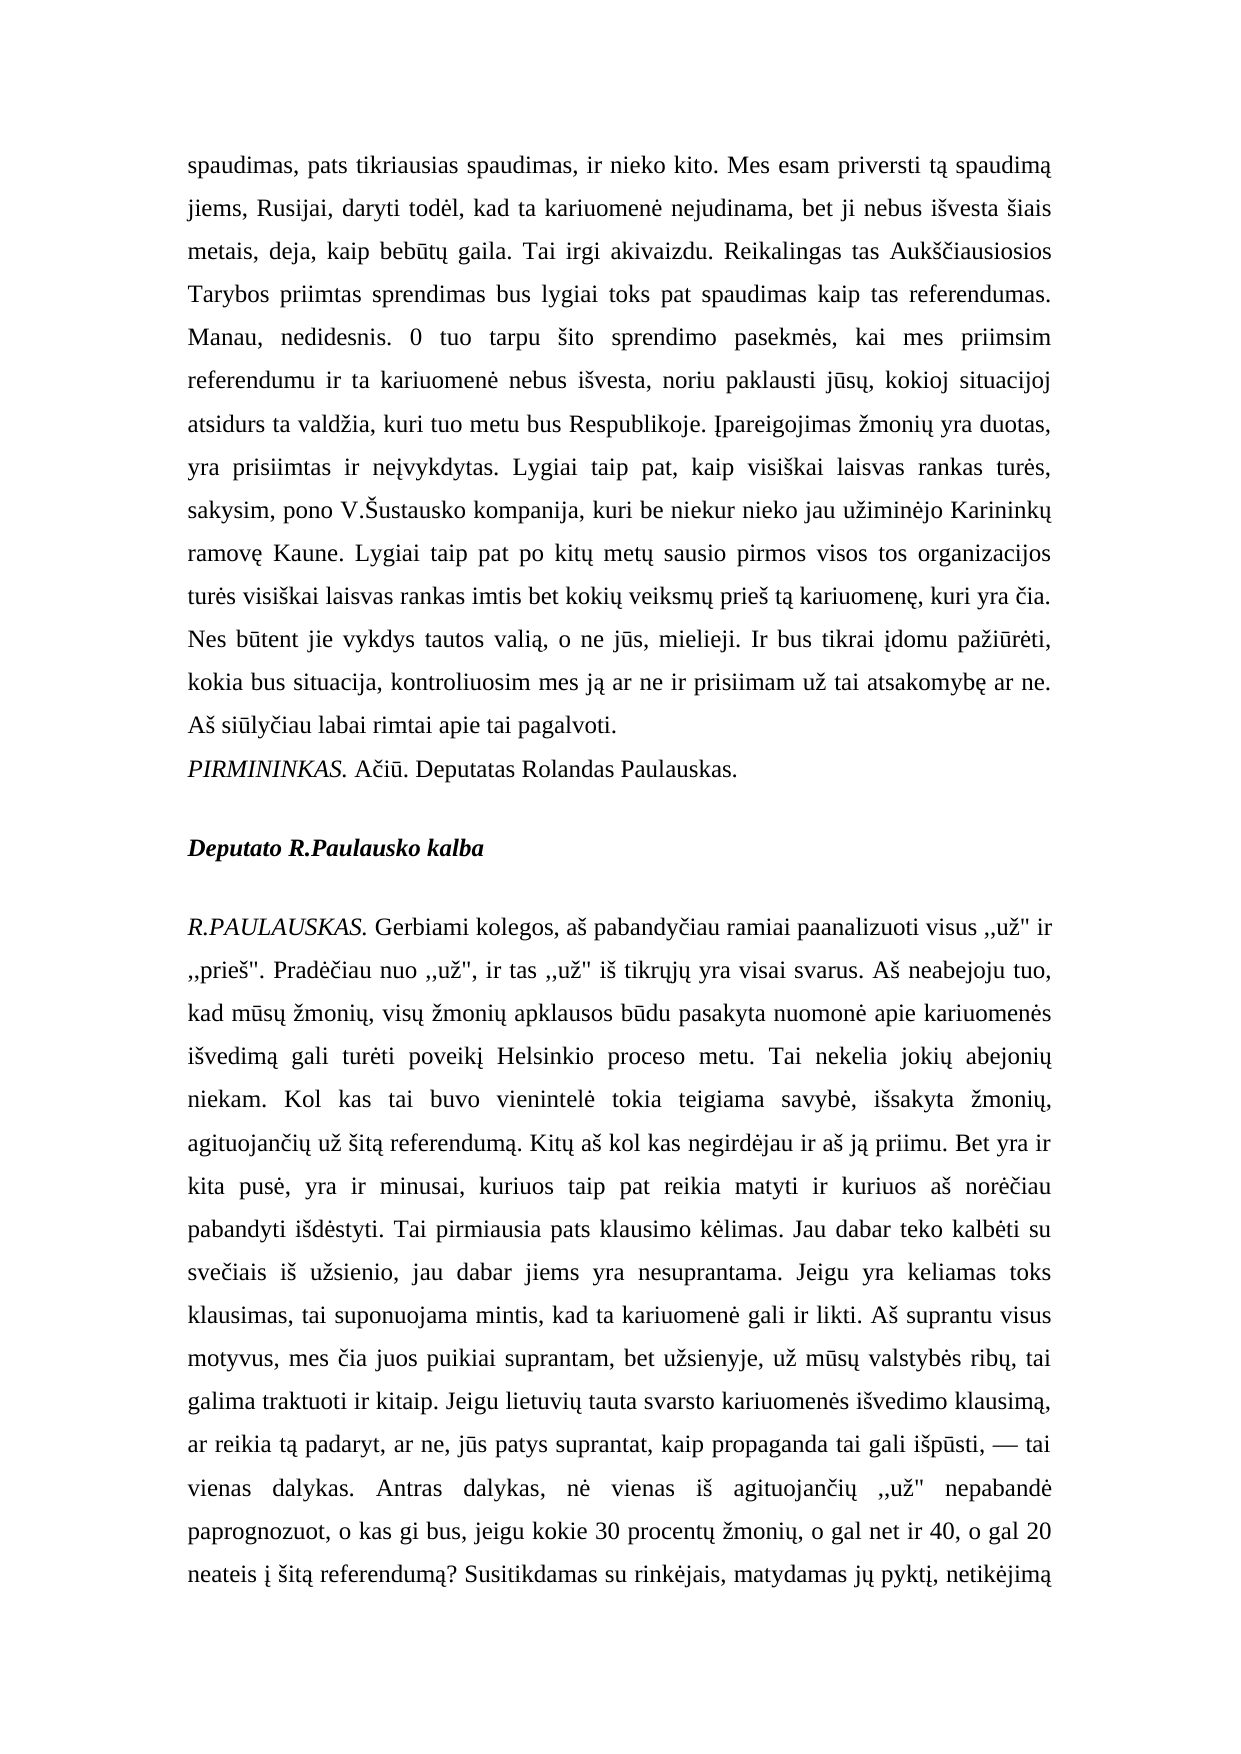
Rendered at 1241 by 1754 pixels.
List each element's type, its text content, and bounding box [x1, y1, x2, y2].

text R.PAULAUSKAS. Gerbiami kolegos, aš pabandyčiau ramiai paanalizuoti visus ,,už" ir ,,prieš". Pradėčiau nuo ,,už", ir tas ,,už" iš tikrųjų yra visai svarus. Aš neabejoju tuo, kad mūsų žmonių, visų žmonių apklausos būdu pasakyta nuomonė apie kariuomenės išvedimą gali turėti poveikį Helsinkio proceso metu. Tai nekelia jokių abejonių niekam. Kol kas tai buvo vienintelė tokia teigiama savybė, išsakyta žmonių, agituojančių už šitą referendumą. Kitų aš kol kas negirdėjau ir aš ją priimu. Bet yra ir kita pusė, yra ir minusai, kuriuos taip pat reikia matyti ir kuriuos aš norėčiau pabandyti išdėstyti. Tai pirmiausia pats klausimo kėlimas. Jau dabar teko kalbėti su svečiais iš užsienio, jau dabar jiems yra nesuprantama. Jeigu yra keliamas toks klausimas, tai suponuojama mintis, kad ta kariuomenė gali ir likti. Aš suprantu visus motyvus, mes čia juos puikiai suprantam, bet užsienyje, už mūsų valstybės ribų, tai galima traktuoti ir kitaip. Jeigu lietuvių tauta svarsto kariuomenės išvedimo klausimą, ar reikia tą padaryt, ar ne, jūs patys suprantat, kaip propaganda tai gali išpūsti, — tai vienas dalykas. Antras dalykas, nė vienas iš agituojančių ,,už" nepabandė paprognozuot, o kas gi bus, jeigu kokie 30 procentų žmonių, o gal net ir 40, o gal 20 neateis į šitą referendumą? Susitikdamas su rinkėjais, matydamas jų pyktį, netikėjimą [187, 912, 1053, 1588]
subtitle Deputato R.Paulausko kalba [187, 833, 1053, 862]
text PIRMININKAS. Ačiū. Deputatas Rolandas Paulauskas. [187, 754, 1053, 782]
text spaudimas, pats tikriausias spaudimas, ir nieko kito. Mes esam priversti tą spaudimą jiems, Rusijai, daryti todėl, kad ta kariuomenė nejudinama, bet ji nebus išvesta šiais metais, deja, kaip bebūtų gaila. Tai irgi akivaizdu. Reikalingas tas Aukščiausiosios Tarybos priimtas sprendimas bus lygiai toks pat spaudimas kaip tas referendumas. Manau, nedidesnis. 0 tuo tarpu šito sprendimo pasekmės, kai mes priimsim referendumu ir ta kariuomenė nebus išvesta, noriu paklausti jūsų, kokioj situacijoj atsidurs ta valdžia, kuri tuo metu bus Respublikoje. Įpareigojimas žmonių yra duotas, yra prisiimtas ir neįvykdytas. Lygiai taip pat, kaip visiškai laisvas rankas turės, sakysim, pono V.Šustausko kompanija, kuri be niekur nieko jau užiminėjo Karininkų ramovę Kaune. Lygiai taip pat po kitų metų sausio pirmos visos tos organizacijos turės visiškai laisvas rankas imtis bet kokių veiksmų prieš tą kariuomenę, kuri yra čia. Nes būtent jie vykdys tautos valią, o ne jūs, mielieji. Ir bus tikrai įdomu pažiūrėti, kokia bus situacija, kontroliuosim mes ją ar ne ir prisiimam už tai atsakomybę ar ne. Aš siūlyčiau labai rimtai apie tai pagalvoti. [187, 150, 1053, 739]
